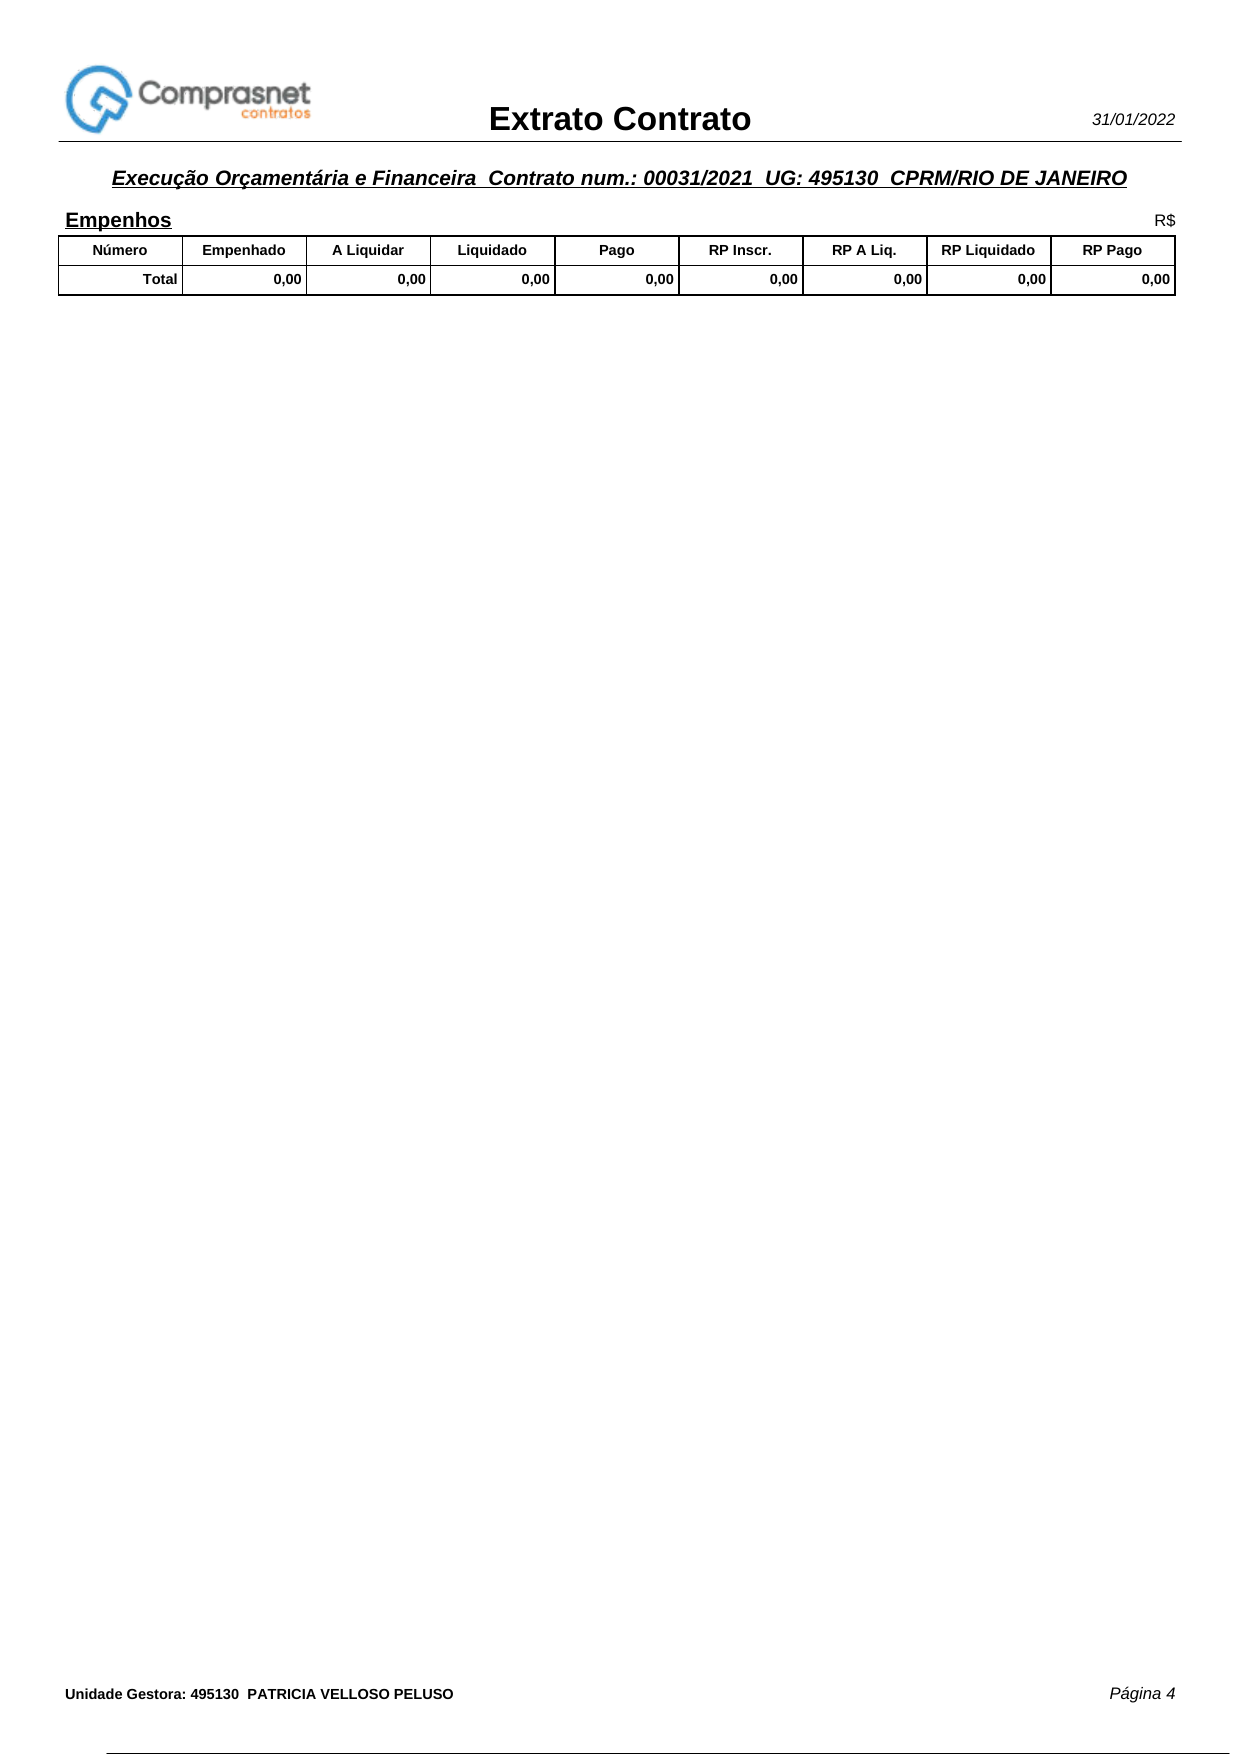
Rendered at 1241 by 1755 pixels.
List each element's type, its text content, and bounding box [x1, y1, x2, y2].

table_cell 0,00 [183, 266, 306, 294]
text Empenhos R$ [48, 207, 1193, 231]
table_cell 0,00 [680, 266, 802, 294]
table_header RP Pago [1052, 237, 1174, 264]
subtitle Execução Orçamentária e Financeira ­ Contrato num.: 00031/2021 ­ UG: 495130 ­ CPRM/RIO DE JANEIRO [48, 166, 1193, 190]
table_cell Total [59, 266, 182, 294]
table_header Número [59, 237, 182, 264]
table_header RP A Liq. [804, 237, 926, 264]
table_cell 0,00 [307, 266, 430, 294]
table_cell 0,00 [928, 266, 1050, 294]
table_cell 0,00 [431, 266, 554, 294]
table_header RP Inscr. [680, 237, 802, 264]
table_header RP Liquidado [928, 237, 1050, 264]
table_header Empenhado [183, 237, 306, 264]
table_header Liquidado [431, 237, 554, 264]
table_cell 0,00 [804, 266, 926, 294]
table_cell 0,00 [1052, 266, 1174, 294]
table_header A Liquidar [307, 237, 430, 264]
table_header Pago [556, 237, 678, 264]
table_cell 0,00 [556, 266, 678, 294]
